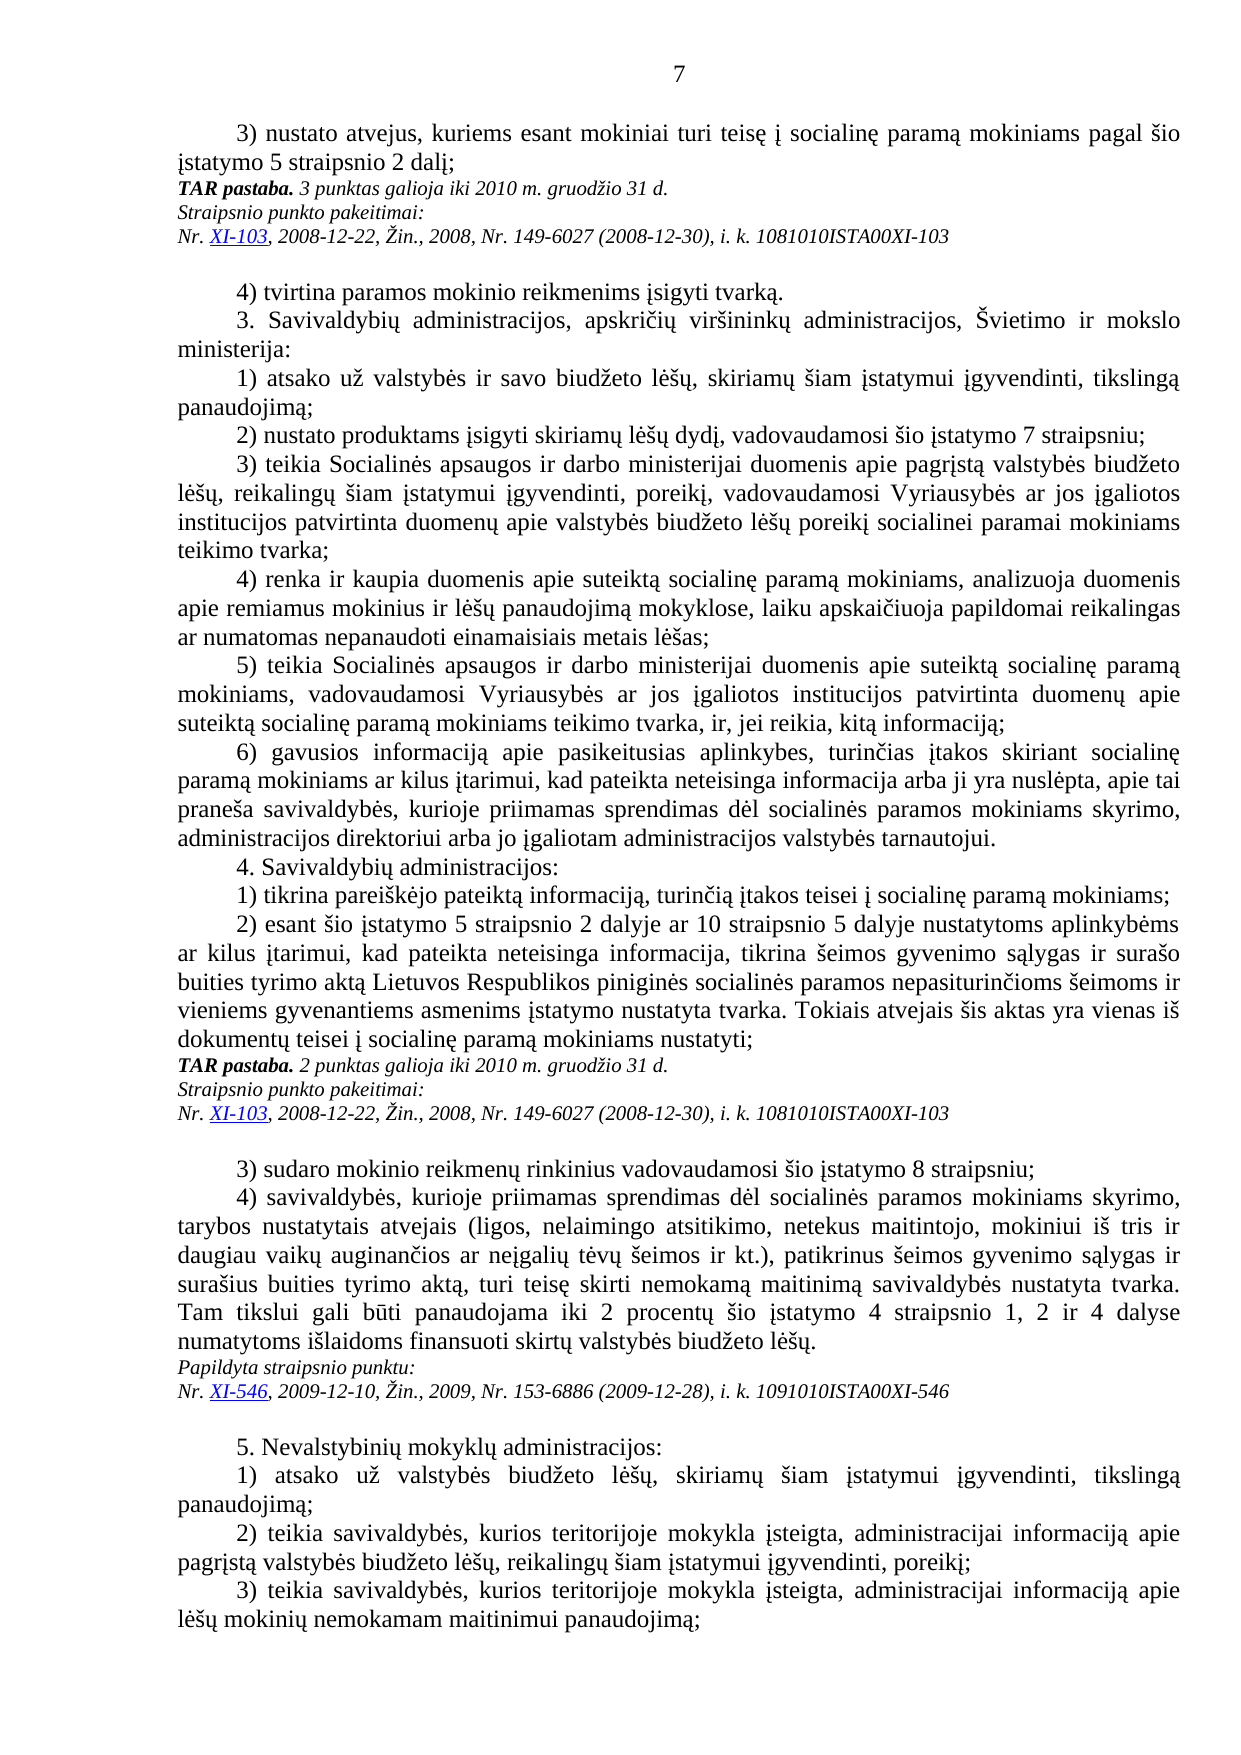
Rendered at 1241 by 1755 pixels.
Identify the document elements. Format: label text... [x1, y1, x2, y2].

text 6) gavusios informaciją apie pasikeitusias aplinkybes, turinčias įtakos skiriant socialinę paramą mokiniams ar kilus įtarimui, kad pateikta neteisinga informacija arba ji yra nuslėpta, apie tai praneša savivaldybės, kurioje priimamas sprendimas dėl socialinės paramos mokiniams skyrimo, administracijos direktoriui arba jo įgaliotam administracijos valstybės tarnautojui. [177, 737, 1181, 852]
text 3) teikia savivaldybės, kurios teritorijoje mokykla įsteigta, administracijai informaciją apie lėšų mokinių nemokamam maitinimui panaudojimą; [177, 1576, 1181, 1633]
text Papildyta straipsnio punktu: [177, 1355, 1181, 1379]
text 4) savivaldybės, kurioje priimamas sprendimas dėl socialinės paramos mokiniams skyrimo, tarybos nustatytais atvejais (ligos, nelaimingo atsitikimo, netekus maitintojo, mokiniui iš tris ir daugiau vaikų auginančios ar neįgalių tėvų šeimos ir kt.), patikrinus šeimos gyvenimo sąlygas ir surašius buities tyrimo aktą, turi teisę skirti nemokamą maitinimą savivaldybės nustatyta tvarka. Tam tikslui gali būti panaudojama iki 2 procentų šio įstatymo 4 straipsnio 1, 2 ir 4 dalyse numatytoms išlaidoms finansuoti skirtų valstybės biudžeto lėšų. [177, 1182, 1181, 1355]
text 3) teikia Socialinės apsaugos ir darbo ministerijai duomenis apie pagrįstą valstybės biudžeto lėšų, reikalingų šiam įstatymui įgyvendinti, poreikį, vadovaudamosi Vyriausybės ar jos įgaliotos institucijos patvirtinta duomenų apie valstybės biudžeto lėšų poreikį socialinei paramai mokiniams teikimo tvarka; [177, 449, 1181, 564]
text 5) teikia Socialinės apsaugos ir darbo ministerijai duomenis apie suteiktą socialinę paramą mokiniams, vadovaudamosi Vyriausybės ar jos įgaliotos institucijos patvirtinta duomenų apie suteiktą socialinę paramą mokiniams teikimo tvarka, ir, jei reikia, kitą informaciją; [177, 650, 1181, 737]
text 4. Savivaldybių administracijos: [177, 852, 1181, 880]
text 5. Nevalstybinių mokyklų administracijos: [177, 1432, 1181, 1461]
text 2) teikia savivaldybės, kurios teritorijoje mokykla įsteigta, administracijai informaciją apie pagrįstą valstybės biudžeto lėšų, reikalingų šiam įstatymui įgyvendinti, poreikį; [177, 1518, 1181, 1576]
text 1) atsako už valstybės biudžeto lėšų, skiriamų šiam įstatymui įgyvendinti, tikslingą panaudojimą; [177, 1461, 1181, 1518]
text 4) tvirtina paramos mokinio reikmenims įsigyti tvarką. [177, 277, 1181, 305]
text Nr. XI-546, 2009-12-10, Žin., 2009, Nr. 153-6886 (2009-12-28), i. k. 1091010ISTA00XI-546 [177, 1379, 1181, 1403]
text Nr. XI-103, 2008-12-22, Žin., 2008, Nr. 149-6027 (2008-12-30), i. k. 1081010ISTA00XI-103 [177, 1101, 1181, 1125]
text Straipsnio punkto pakeitimai: [177, 1077, 1181, 1101]
text 2) esant šio įstatymo 5 straipsnio 2 dalyje ar 10 straipsnio 5 dalyje nustatytoms aplinkybėms ar kilus įtarimui, kad pateikta neteisinga informacija, tikrina šeimos gyvenimo sąlygas ir surašo buities tyrimo aktą Lietuvos Respublikos piniginės socialinės paramos nepasiturinčioms šeimoms ir vieniems gyvenantiems asmenims įstatymo nustatyta tvarka. Tokiais atvejais šis aktas yra vienas iš dokumentų teisei į socialinę paramą mokiniams nustatyti; [177, 909, 1181, 1053]
text TAR pastaba. 3 punktas galioja iki 2010 m. gruodžio 31 d. [177, 176, 1181, 200]
text 3. Savivaldybių administracijos, apskričių viršininkų administracijos, Švietimo ir mokslo ministerija: [177, 305, 1181, 363]
text Straipsnio punkto pakeitimai: [177, 200, 1181, 224]
text 4) renka ir kaupia duomenis apie suteiktą socialinę paramą mokiniams, analizuoja duomenis apie remiamus mokinius ir lėšų panaudojimą mokyklose, laiku apskaičiuoja papildomai reikalingas ar numatomas nepanaudoti einamaisiais metais lėšas; [177, 564, 1181, 650]
text TAR pastaba. 2 punktas galioja iki 2010 m. gruodžio 31 d. [177, 1053, 1181, 1077]
text Nr. XI-103, 2008-12-22, Žin., 2008, Nr. 149-6027 (2008-12-30), i. k. 1081010ISTA00XI-103 [177, 224, 1181, 248]
text 3) nustato atvejus, kuriems esant mokiniai turi teisę į socialinę paramą mokiniams pagal šio įstatymo 5 straipsnio 2 dalį; [177, 118, 1181, 176]
text 2) nustato produktams įsigyti skiriamų lėšų dydį, vadovaudamosi šio įstatymo 7 straipsniu; [177, 420, 1181, 449]
text 3) sudaro mokinio reikmenų rinkinius vadovaudamosi šio įstatymo 8 straipsniu; [177, 1154, 1181, 1182]
text 1) tikrina pareiškėjo pateiktą informaciją, turinčią įtakos teisei į socialinę paramą mokiniams; [177, 880, 1181, 909]
text 1) atsako už valstybės ir savo biudžeto lėšų, skiriamų šiam įstatymui įgyvendinti, tikslingą panaudojimą; [177, 363, 1181, 420]
